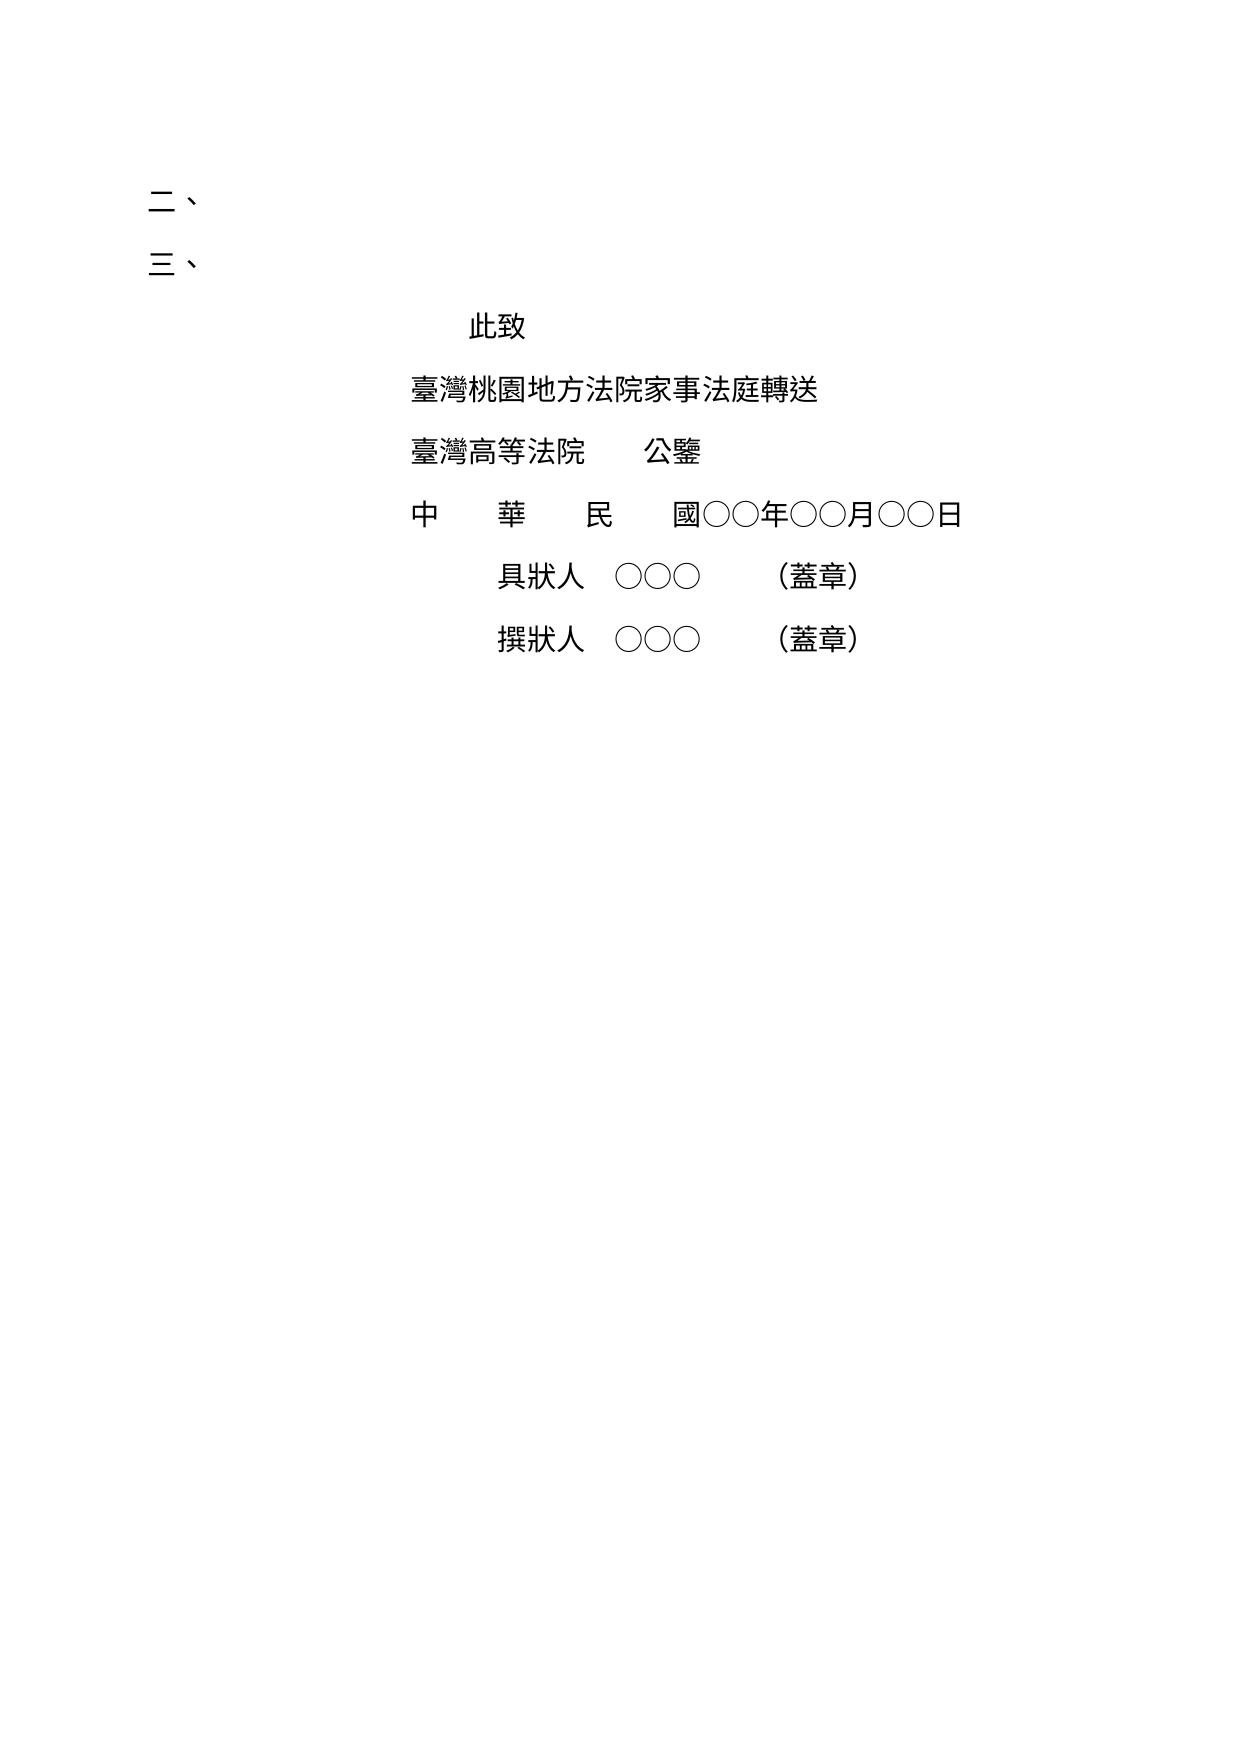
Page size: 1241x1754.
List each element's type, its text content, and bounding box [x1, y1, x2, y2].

text 二、 [148, 158, 1123, 221]
text 撰狀人 ○○○ （蓋章） [148, 596, 1123, 658]
text 三、 [148, 221, 1123, 283]
text 此致 [148, 283, 1123, 346]
text 臺灣桃園地方法院家事法庭轉送 [148, 346, 1123, 408]
text 臺灣高等法院 公鑒 [148, 408, 1123, 471]
text 具狀人 ○○○ （蓋章） [148, 533, 1123, 596]
text 中 華 民 國○○年○○月○○日 [148, 471, 1123, 533]
